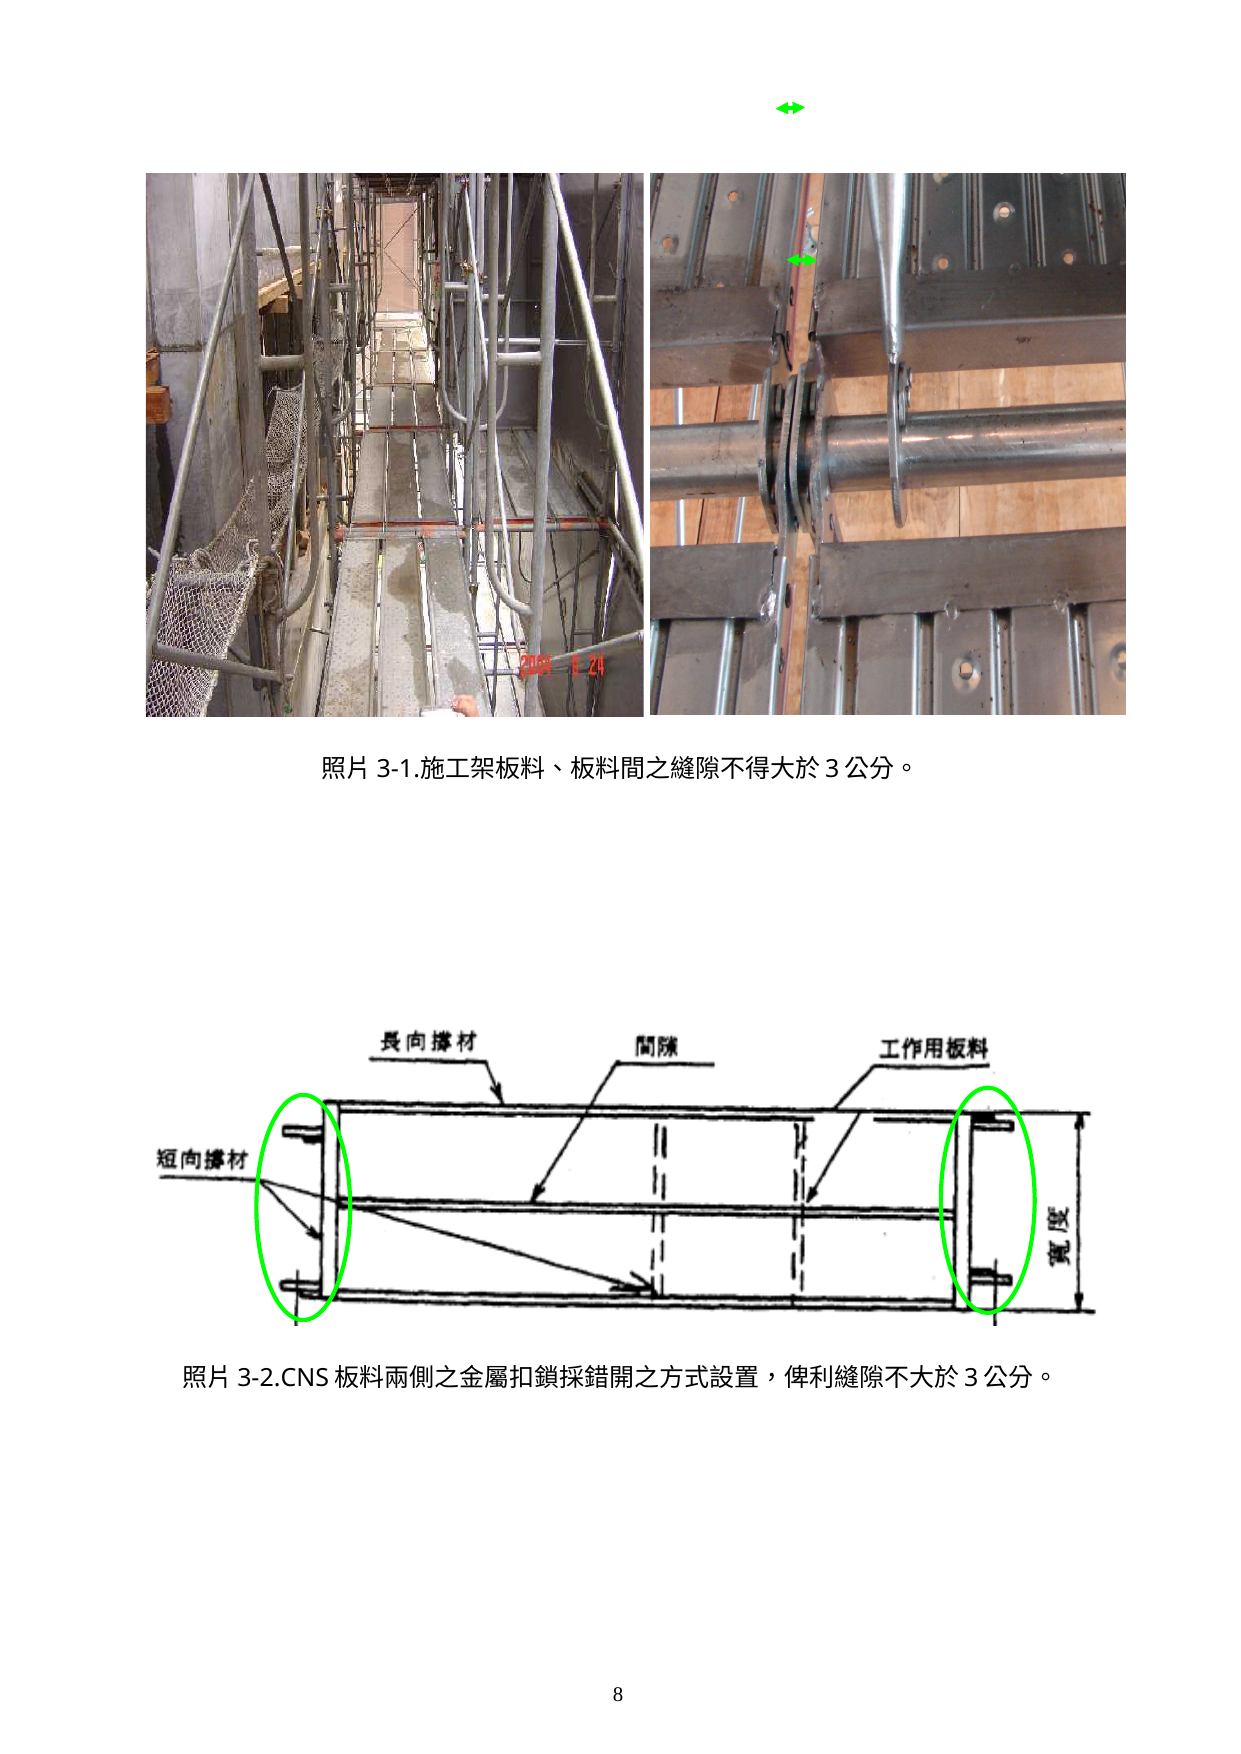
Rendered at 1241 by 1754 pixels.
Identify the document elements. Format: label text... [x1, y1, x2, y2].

picture [143, 1001, 1119, 1322]
picture [163, 173, 644, 717]
text 照片3-2.CNS板料兩側之金屬扣鎖採錯開之方式設置，俾利縫隙不大於3公分。 [106, 1063, 1134, 1390]
picture [650, 173, 1126, 717]
text 照片3-1.施工架板料、板料間之縫隙不得大於3公分。 [106, 241, 1134, 781]
